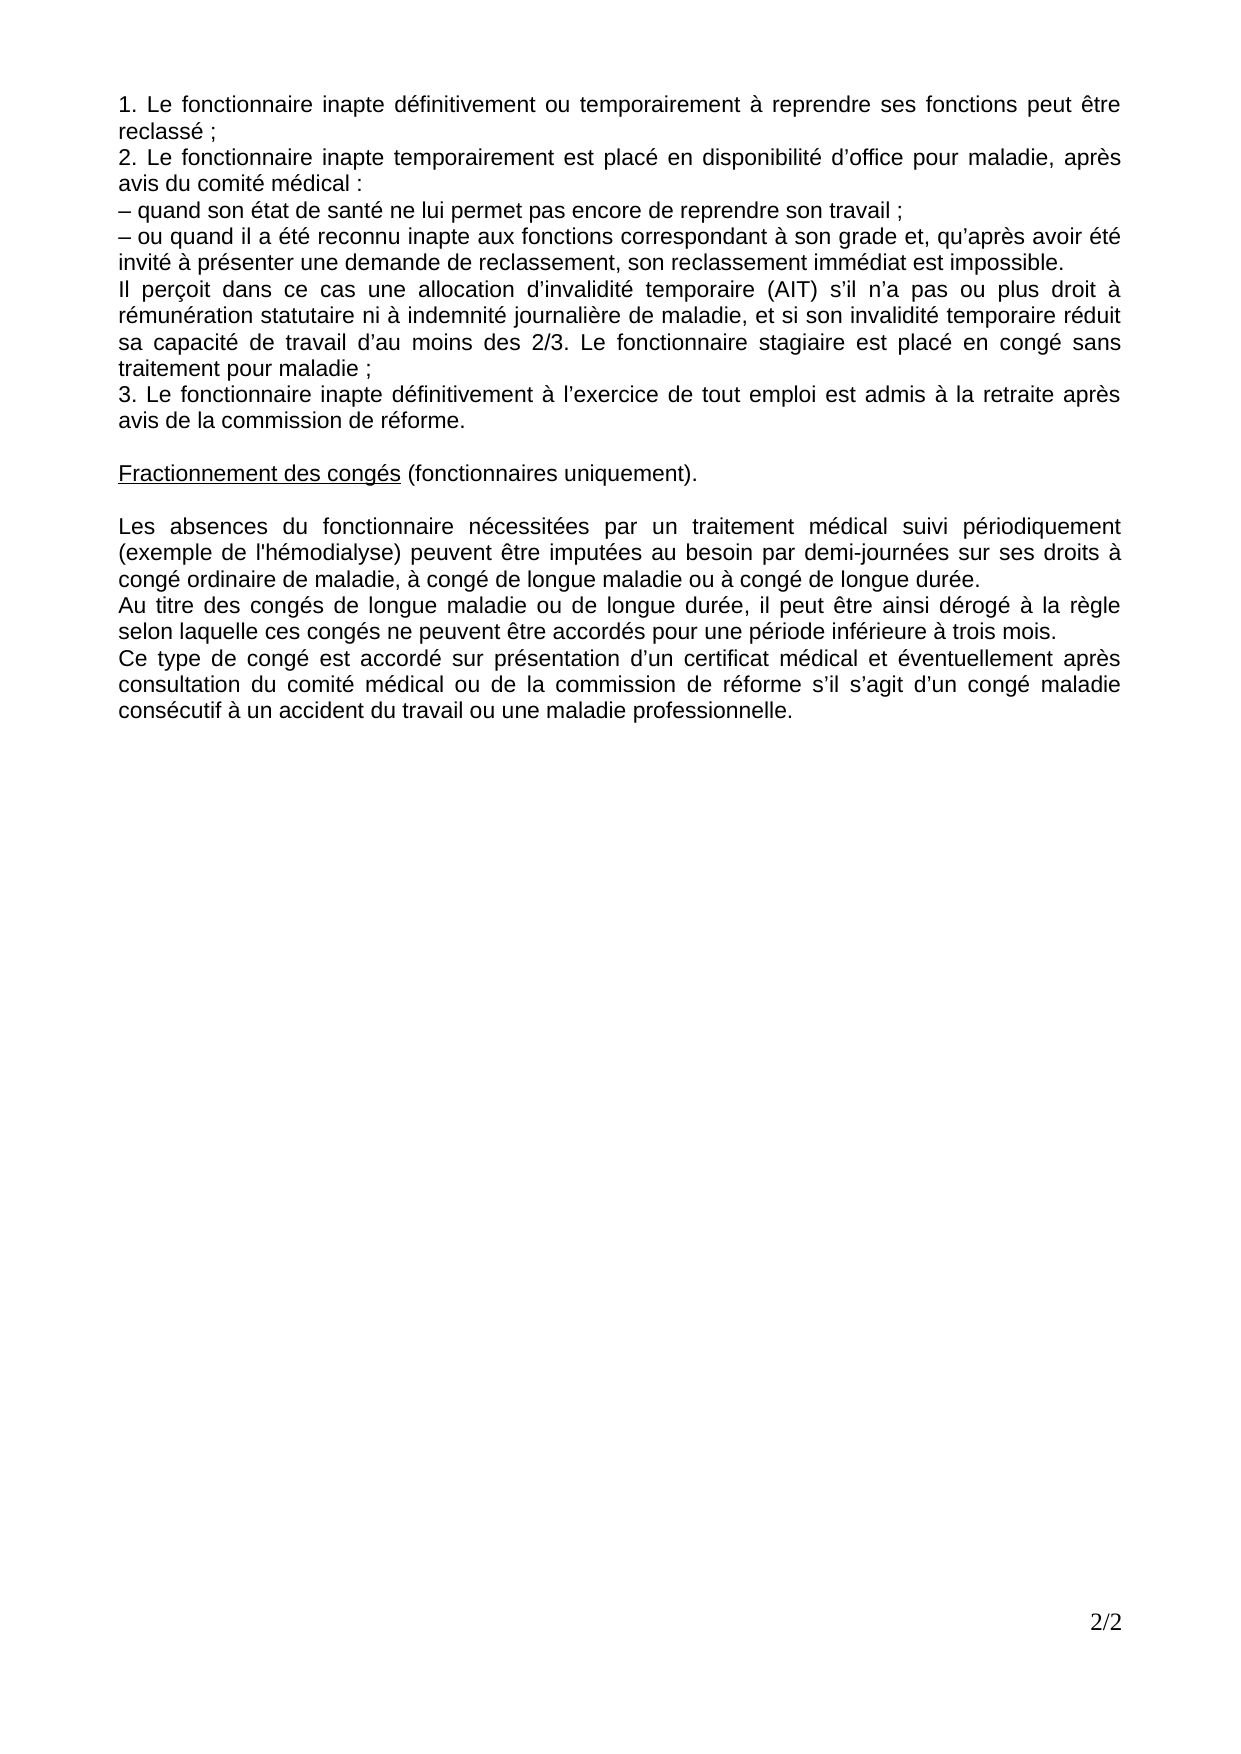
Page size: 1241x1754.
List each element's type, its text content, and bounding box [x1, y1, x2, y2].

text Les absences du fonctionnaire nécessitées par un traitement médical suivi périodiquement (exemple de l'hémodialyse) peuvent être imputées au besoin par demi-journées sur ses droits à congé ordinaire de maladie, à congé de longue maladie ou à congé de longue durée. [118, 513, 1122, 592]
text 1. Le fonctionnaire inapte définitivement ou temporairement à reprendre ses fonctions peut être reclassé ; [118, 91, 1122, 144]
text Ce type de congé est accordé sur présentation d’un certificat médical et éventuellement après consultation du comité médical ou de la commission de réforme s’il s’agit d’un congé maladie consécutif à un accident du travail ou une maladie professionnelle. [118, 645, 1122, 724]
text Il perçoit dans ce cas une allocation d’invalidité temporaire (AIT) s’il n’a pas ou plus droit à rémunération statutaire ni à indemnité journalière de maladie, et si son invalidité temporaire réduit sa capacité de travail d’au moins des 2/3. Le fonctionnaire stagiaire est placé en congé sans traitement pour maladie ; [118, 276, 1122, 381]
text – quand son état de santé ne lui permet pas encore de reprendre son travail ; [118, 197, 1122, 223]
text – ou quand il a été reconnu inapte aux fonctions correspondant à son grade et, qu’après avoir été invité à présenter une demande de reclassement, son reclassement immédiat est impossible. [118, 223, 1122, 276]
text 3. Le fonctionnaire inapte définitivement à l’exercice de tout emploi est admis à la retraite après avis de la commission de réforme. [118, 381, 1122, 434]
text Au titre des congés de longue maladie ou de longue durée, il peut être ainsi dérogé à la règle selon laquelle ces congés ne peuvent être accordés pour une période inférieure à trois mois. [118, 592, 1122, 645]
text Fractionnement des congés (fonctionnaires uniquement). [118, 460, 1122, 487]
text 2. Le fonctionnaire inapte temporairement est placé en disponibilité d’office pour maladie, après avis du comité médical : [118, 144, 1122, 197]
